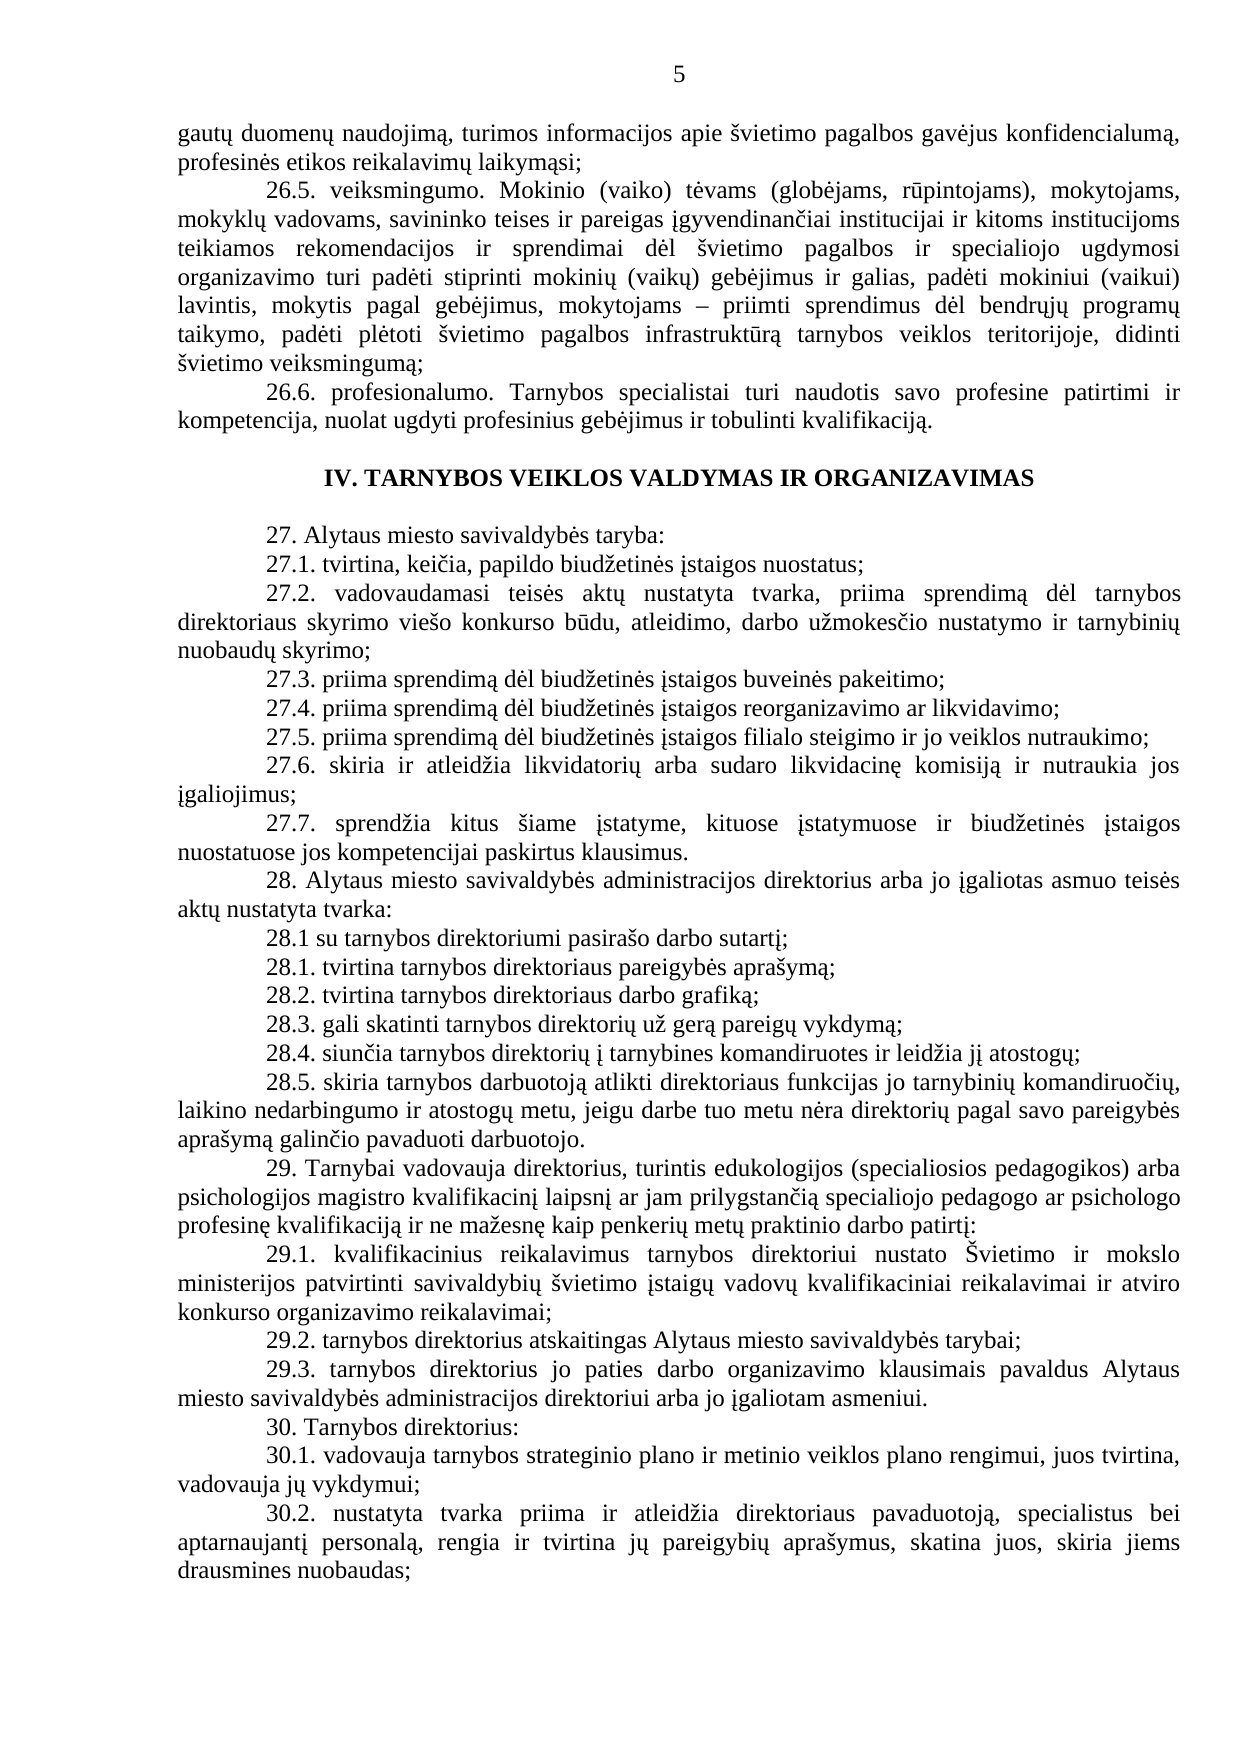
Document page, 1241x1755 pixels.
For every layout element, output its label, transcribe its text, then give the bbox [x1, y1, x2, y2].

text 29.1. kvalifikacinius reikalavimus tarnybos direktoriui nustato Švietimo ir mokslo ministerijos patvirtinti savivaldybių švietimo įstaigų vadovų kvalifikaciniai reikalavimai ir atviro konkurso organizavimo reikalavimai; [177, 1239, 1181, 1326]
text 27.4. priima sprendimą dėl biudžetinės įstaigos reorganizavimo ar likvidavimo; [177, 693, 1181, 722]
text 30.1. vadovauja tarnybos strateginio plano ir metinio veiklos plano rengimui, juos tvirtina, vadovauja jų vykdymui; [177, 1441, 1181, 1498]
text 29.2. tarnybos direktorius atskaitingas Alytaus miesto savivaldybės tarybai; [177, 1326, 1181, 1354]
text 28.1. tvirtina tarnybos direktoriaus pareigybės aprašymą; [177, 952, 1181, 981]
text 27. Alytaus miesto savivaldybės taryba: [177, 521, 1181, 549]
text 28. Alytaus miesto savivaldybės administracijos direktorius arba jo įgaliotas asmuo teisės aktų nustatyta tvarka: [177, 866, 1181, 923]
text 27.6. skiria ir atleidžia likvidatorių arba sudaro likvidacinę komisiją ir nutraukia jos įgaliojimus; [177, 751, 1181, 808]
text 30.2. nustatyta tvarka priima ir atleidžia direktoriaus pavaduotoją, specialistus bei aptarnaujantį personalą, rengia ir tvirtina jų pareigybių aprašymus, skatina juos, skiria jiems drausmines nuobaudas; [177, 1498, 1181, 1584]
text IV. TARNYBOS VEIKLOS VALDYMAS IR ORGANIZAVIMAS [177, 463, 1181, 492]
text 28.3. gali skatinti tarnybos direktorių už gerą pareigų vykdymą; [177, 1009, 1181, 1038]
text 28.5. skiria tarnybos darbuotoją atlikti direktoriaus funkcijas jo tarnybinių komandiruočių, laikino nedarbingumo ir atostogų metu, jeigu darbe tuo metu nėra direktorių pagal savo pareigybės aprašymą galinčio pavaduoti darbuotojo. [177, 1067, 1181, 1153]
text 27.1. tvirtina, keičia, papildo biudžetinės įstaigos nuostatus; [177, 549, 1181, 578]
text 28.4. siunčia tarnybos direktorių į tarnybines komandiruotes ir leidžia jį atostogų; [177, 1038, 1181, 1067]
text 28.1 su tarnybos direktoriumi pasirašo darbo sutartį; [177, 923, 1181, 952]
text 29. Tarnybai vadovauja direktorius, turintis edukologijos (specialiosios pedagogikos) arba psichologijos magistro kvalifikacinį laipsnį ar jam prilygstančią specialiojo pedagogo ar psichologo profesinę kvalifikaciją ir ne mažesnę kaip penkerių metų praktinio darbo patirtį: [177, 1153, 1181, 1239]
text 28.2. tvirtina tarnybos direktoriaus darbo grafiką; [177, 981, 1181, 1009]
text 27.7. sprendžia kitus šiame įstatyme, kituose įstatymuose ir biudžetinės įstaigos nuostatuose jos kompetencijai paskirtus klausimus. [177, 808, 1181, 866]
text 27.3. priima sprendimą dėl biudžetinės įstaigos buveinės pakeitimo; [177, 664, 1181, 693]
text 27.5. priima sprendimą dėl biudžetinės įstaigos filialo steigimo ir jo veiklos nutraukimo; [177, 722, 1181, 751]
text 27.2. vadovaudamasi teisės aktų nustatyta tvarka, priima sprendimą dėl tarnybos direktoriaus skyrimo viešo konkurso būdu, atleidimo, darbo užmokesčio nustatymo ir tarnybinių nuobaudų skyrimo; [177, 578, 1181, 664]
text gautų duomenų naudojimą, turimos informacijos apie švietimo pagalbos gavėjus konfidencialumą, profesinės etikos reikalavimų laikymąsi; [177, 118, 1181, 176]
text 30. Tarnybos direktorius: [177, 1412, 1181, 1441]
text 29.3. tarnybos direktorius jo paties darbo organizavimo klausimais pavaldus Alytaus miesto savivaldybės administracijos direktoriui arba jo įgaliotam asmeniui. [177, 1354, 1181, 1412]
text 26.6. profesionalumo. Tarnybos specialistai turi naudotis savo profesine patirtimi ir kompetencija, nuolat ugdyti profesinius gebėjimus ir tobulinti kvalifikaciją. [177, 377, 1181, 434]
text 26.5. veiksmingumo. Mokinio (vaiko) tėvams (globėjams, rūpintojams), mokytojams, mokyklų vadovams, savininko teises ir pareigas įgyvendinančiai institucijai ir kitoms institucijoms teikiamos rekomendacijos ir sprendimai dėl švietimo pagalbos ir specialiojo ugdymosi organizavimo turi padėti stiprinti mokinių (vaikų) gebėjimus ir galias, padėti mokiniui (vaikui) lavintis, mokytis pagal gebėjimus, mokytojams – priimti sprendimus dėl bendrųjų programų taikymo, padėti plėtoti švietimo pagalbos infrastruktūrą tarnybos veiklos teritorijoje, didinti švietimo veiksmingumą; [177, 176, 1181, 377]
